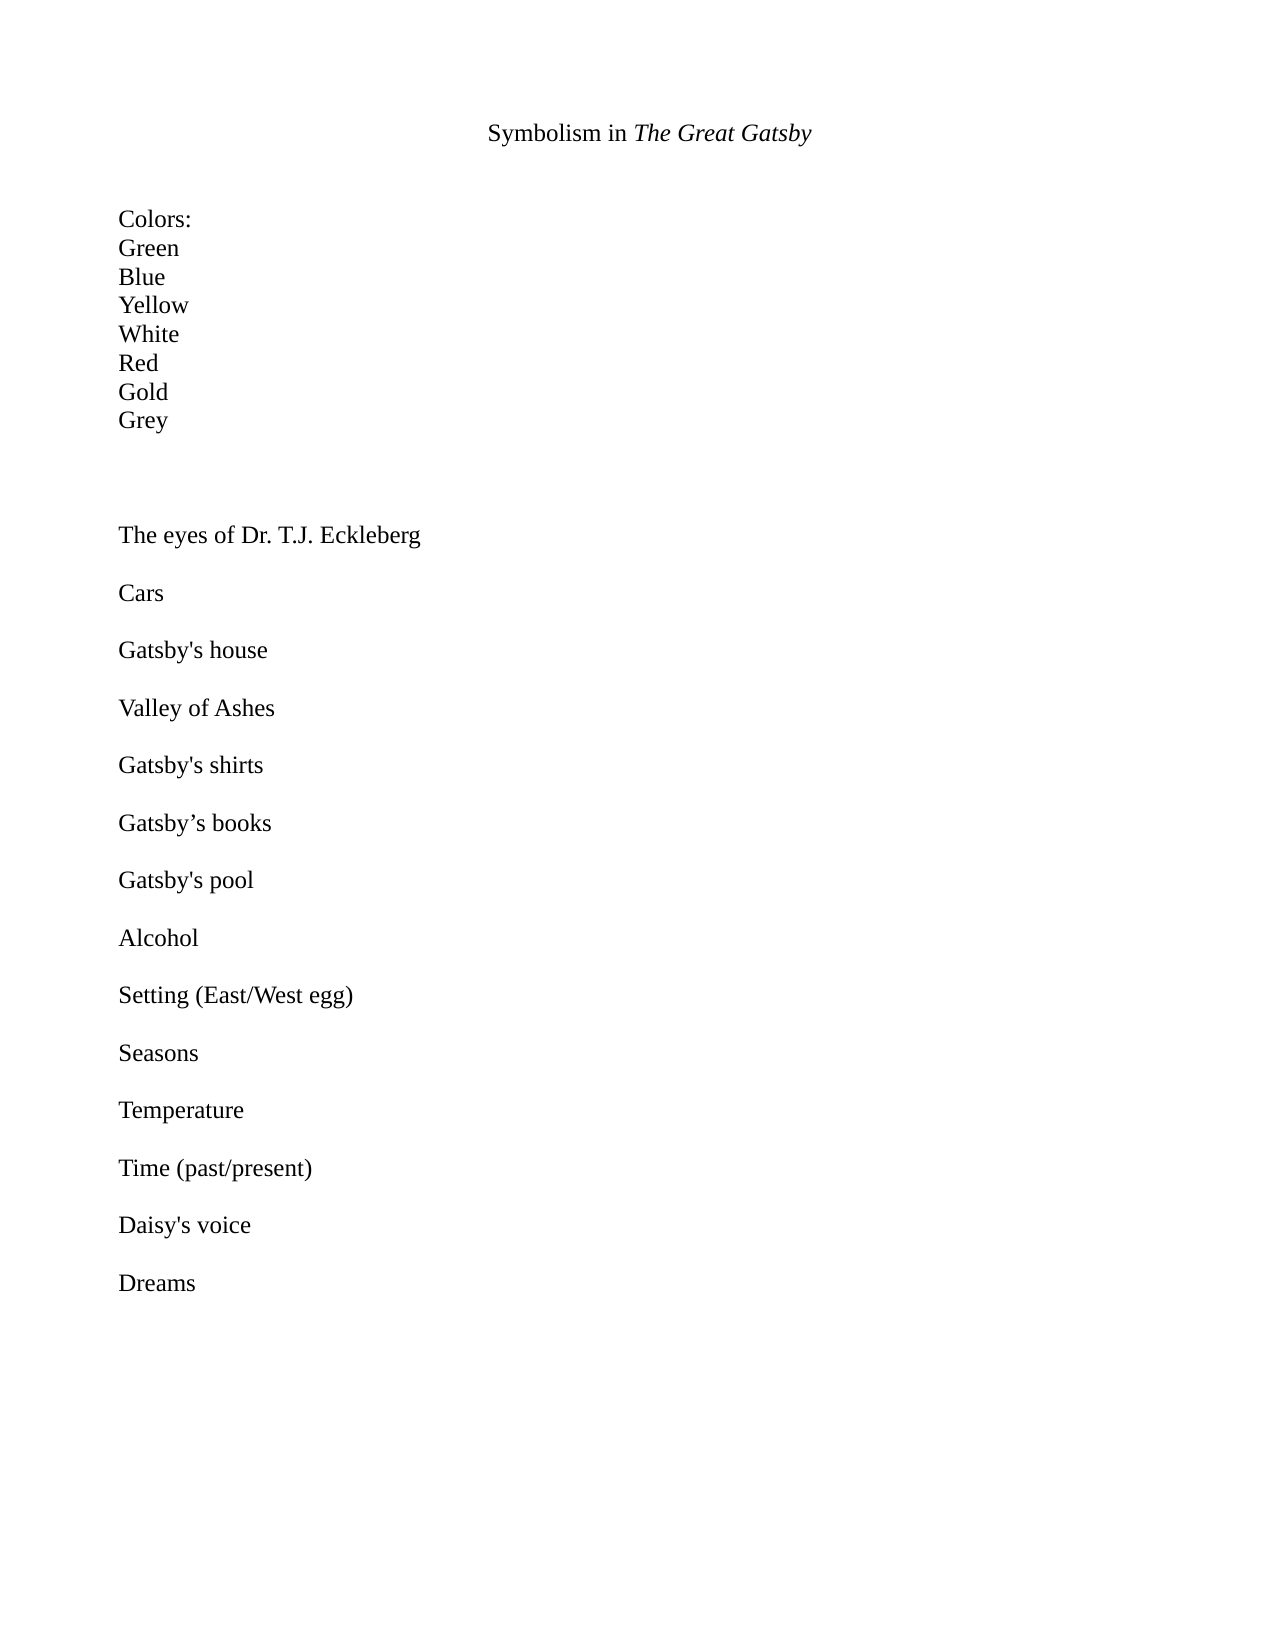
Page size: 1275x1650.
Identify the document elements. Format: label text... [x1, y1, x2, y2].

text Temperature [118, 1096, 1157, 1124]
text Setting (East/West egg) [118, 981, 1157, 1009]
text Red [118, 348, 1157, 377]
text Grey [118, 406, 1157, 434]
text Blue [118, 262, 1157, 291]
text Gatsby's house [118, 636, 1157, 664]
text Green [118, 233, 1157, 262]
text Gold [118, 377, 1157, 406]
text Seasons [118, 1038, 1157, 1067]
text Valley of Ashes [118, 693, 1157, 722]
text Gatsby's pool [118, 866, 1157, 894]
text Time (past/present) [118, 1153, 1157, 1182]
text Colors: [118, 204, 1157, 233]
text Symbolism in The Great Gatsby [118, 118, 1157, 147]
text Gatsby’s books [118, 808, 1157, 837]
text Daisy's voice [118, 1211, 1157, 1239]
text Alcohol [118, 923, 1157, 952]
text The eyes of Dr. T.J. Eckleberg [118, 521, 1157, 549]
text Gatsby's shirts [118, 751, 1157, 779]
text White [118, 319, 1157, 348]
text Cars [118, 578, 1157, 607]
text Dreams [118, 1268, 1157, 1297]
text Yellow [118, 291, 1157, 319]
